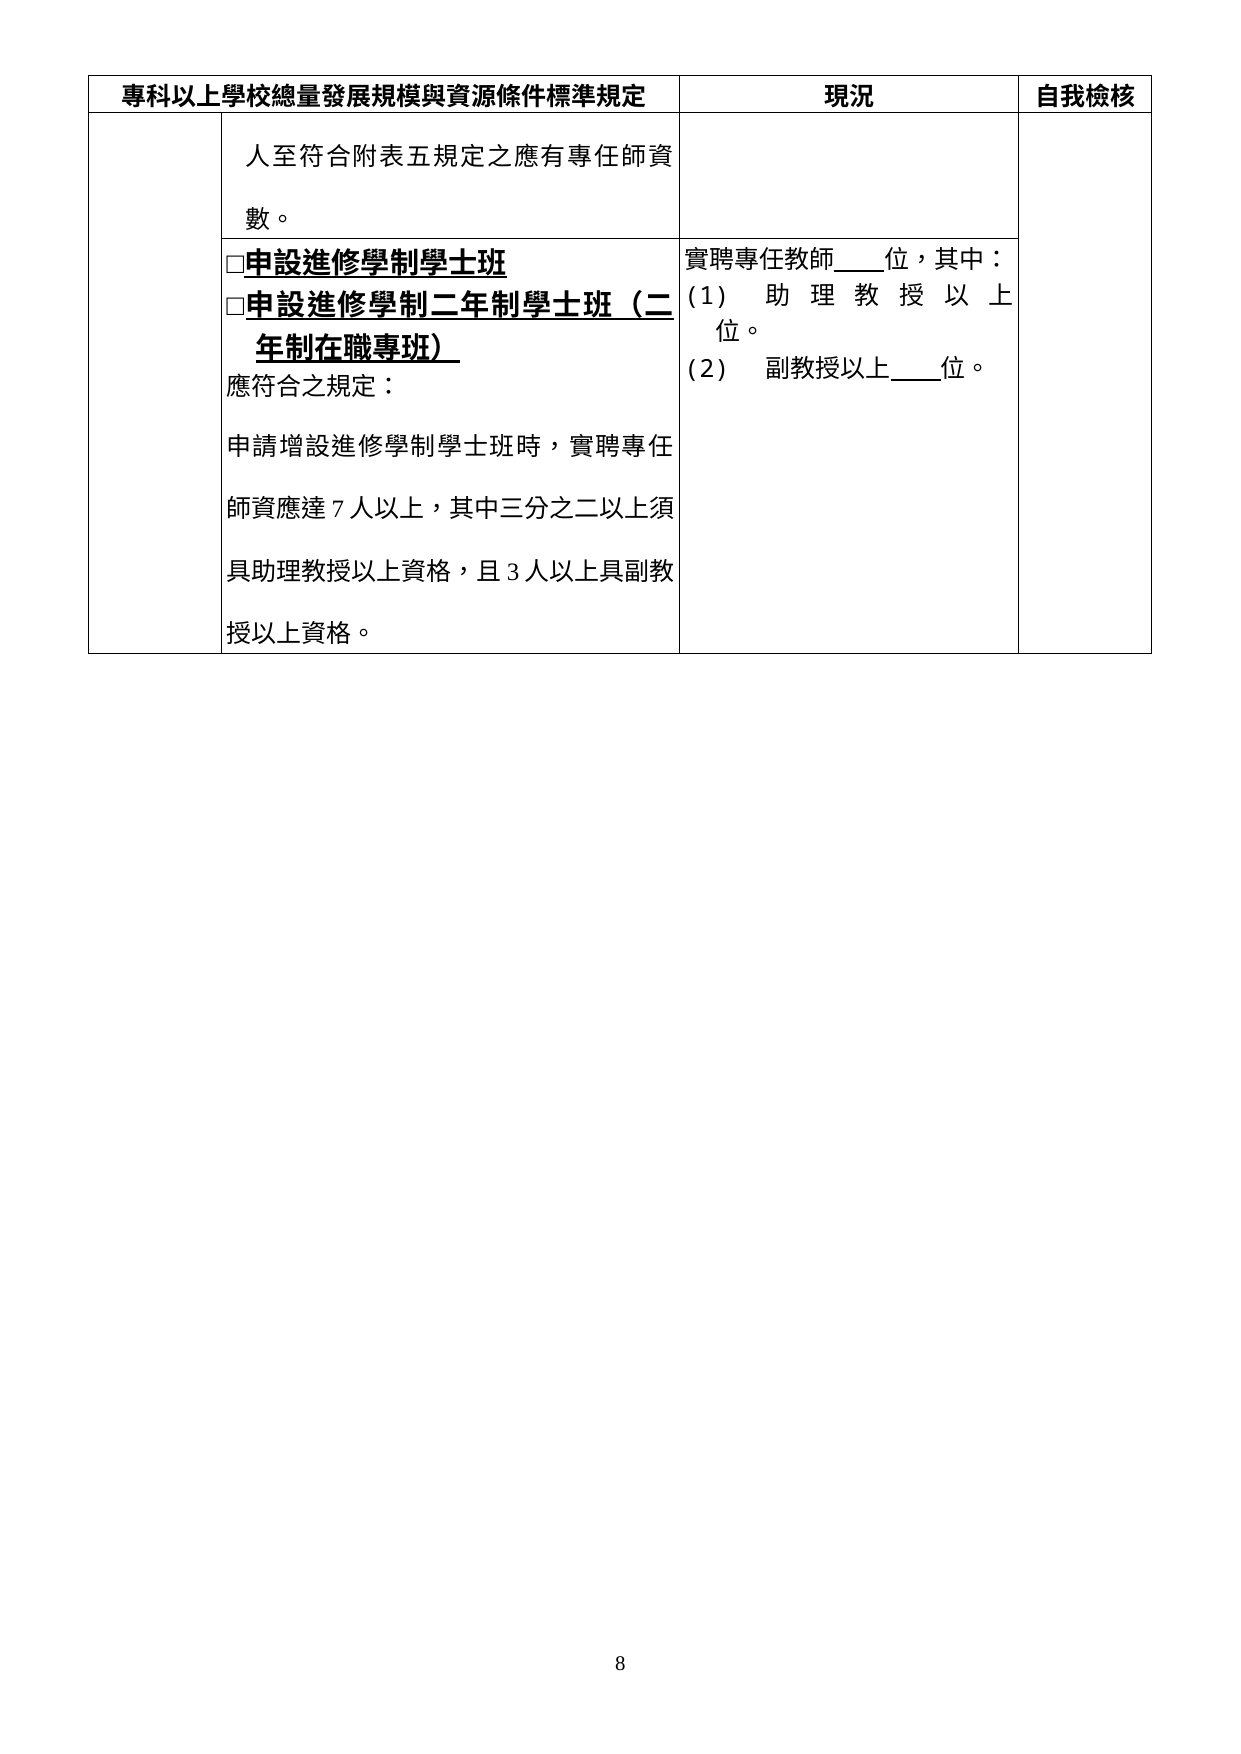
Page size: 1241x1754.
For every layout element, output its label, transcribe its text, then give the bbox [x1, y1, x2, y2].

table_header 自我檢核 [1019, 76, 1151, 112]
table_cell □申設進修學制學士班 □申設進修學制二年制學士班（二年制在職專班） 應符合之規定： 申請增設進修學制學士班時，實聘專任師資應達7人以上，其中三分之二以上須具助理教授以上資格，且3人以上具副教授以上資格。 [222, 239, 679, 653]
table_cell [1019, 113, 1151, 653]
table_header 現況 [680, 76, 1018, 112]
table_cell 人至符合附表五規定之應有專任師資數。 [222, 113, 679, 238]
table_header 專科以上學校總量發展規模與資源條件標準規定 [89, 76, 679, 112]
table_cell [680, 113, 1018, 238]
table_cell [89, 113, 221, 653]
table_cell 實聘專任教師 位，其中： 助理教授以上 位。 副教授以上 位。 [680, 239, 1018, 653]
